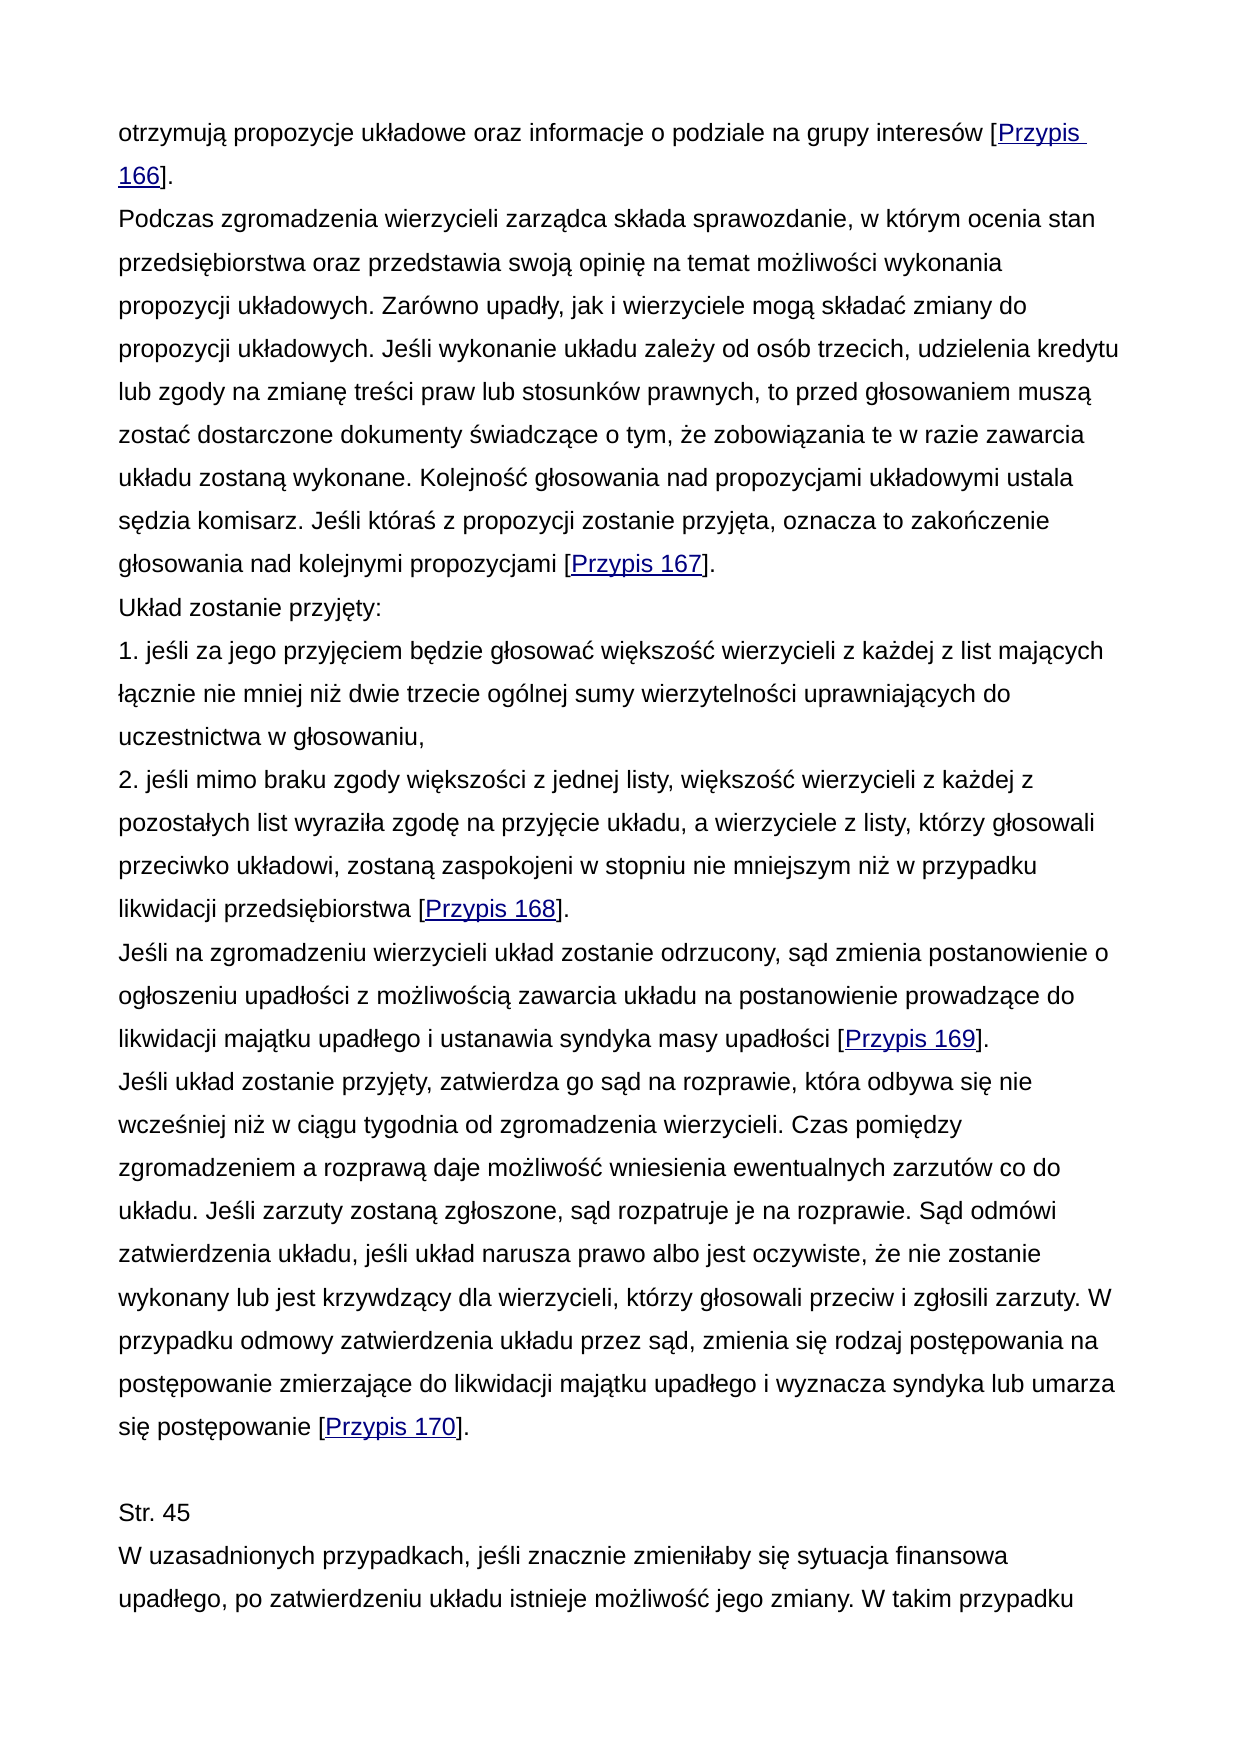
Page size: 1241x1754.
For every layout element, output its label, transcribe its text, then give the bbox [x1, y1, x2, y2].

text Układ zostanie przyjęty: [118, 592, 1122, 621]
text Str. 45 [118, 1498, 1122, 1527]
text Jeśli na zgromadzeniu wierzycieli układ zostanie odrzucony, sąd zmienia postanowienie o ogłoszeniu upadłości z możliwością zawarcia układu na postanowienie prowadzące do likwidacji majątku upadłego i ustanawia syndyka masy upadłości [Przypis 169]. [118, 937, 1122, 1052]
text 2. jeśli mimo braku zgody większości z jednej listy, większość wierzycieli z każdej z pozostałych list wyraziła zgodę na przyjęcie układu, a wierzyciele z listy, którzy głosowali przeciwko układowi, zostaną zaspokojeni w stopniu nie mniejszym niż w przypadku likwidacji przedsiębiorstwa [Przypis 168]. [118, 765, 1122, 923]
text 1. jeśli za jego przyjęciem będzie głosować większość wierzycieli z każdej z list mających łącznie nie mniej niż dwie trzecie ogólnej sumy wierzytelności uprawniających do uczestnictwa w głosowaniu, [118, 636, 1122, 751]
text Jeśli układ zostanie przyjęty, zatwierdza go sąd na rozprawie, która odbywa się nie wcześniej niż w ciągu tygodnia od zgromadzenia wierzycieli. Czas pomiędzy zgromadzeniem a rozprawą daje możliwość wniesienia ewentualnych zarzutów co do układu. Jeśli zarzuty zostaną zgłoszone, sąd rozpatruje je na rozprawie. Sąd odmówi zatwierdzenia układu, jeśli układ narusza prawo albo jest oczywiste, że nie zostanie wykonany lub jest krzywdzący dla wierzycieli, którzy głosowali przeciw i zgłosili zarzuty. W przypadku odmowy zatwierdzenia układu przez sąd, zmienia się rodzaj postępowania na postępowanie zmierzające do likwidacji majątku upadłego i wyznacza syndyka lub umarza się postępowanie [Przypis 170]. [118, 1067, 1122, 1441]
text Podczas zgromadzenia wierzycieli zarządca składa sprawozdanie, w którym ocenia stan przedsiębiorstwa oraz przedstawia swoją opinię na temat możliwości wykonania propozycji układowych. Zarówno upadły, jak i wierzyciele mogą składać zmiany do propozycji układowych. Jeśli wykonanie układu zależy od osób trzecich, udzielenia kredytu lub zgody na zmianę treści praw lub stosunków prawnych, to przed głosowaniem muszą zostać dostarczone dokumenty świadczące o tym, że zobowiązania te w razie zawarcia układu zostaną wykonane. Kolejność głosowania nad propozycjami układowymi ustala sędzia komisarz. Jeśli któraś z propozycji zostanie przyjęta, oznacza to zakończenie głosowania nad kolejnymi propozycjami [Przypis 167]. [118, 204, 1122, 578]
text otrzymują propozycje układowe oraz informacje o podziale na grupy interesów [Przypis 166]. [118, 118, 1122, 190]
text W uzasadnionych przypadkach, jeśli znacznie zmieniłaby się sytuacja finansowa upadłego, po zatwierdzeniu układu istnieje możliwość jego zmiany. W takim przypadku [118, 1541, 1122, 1613]
